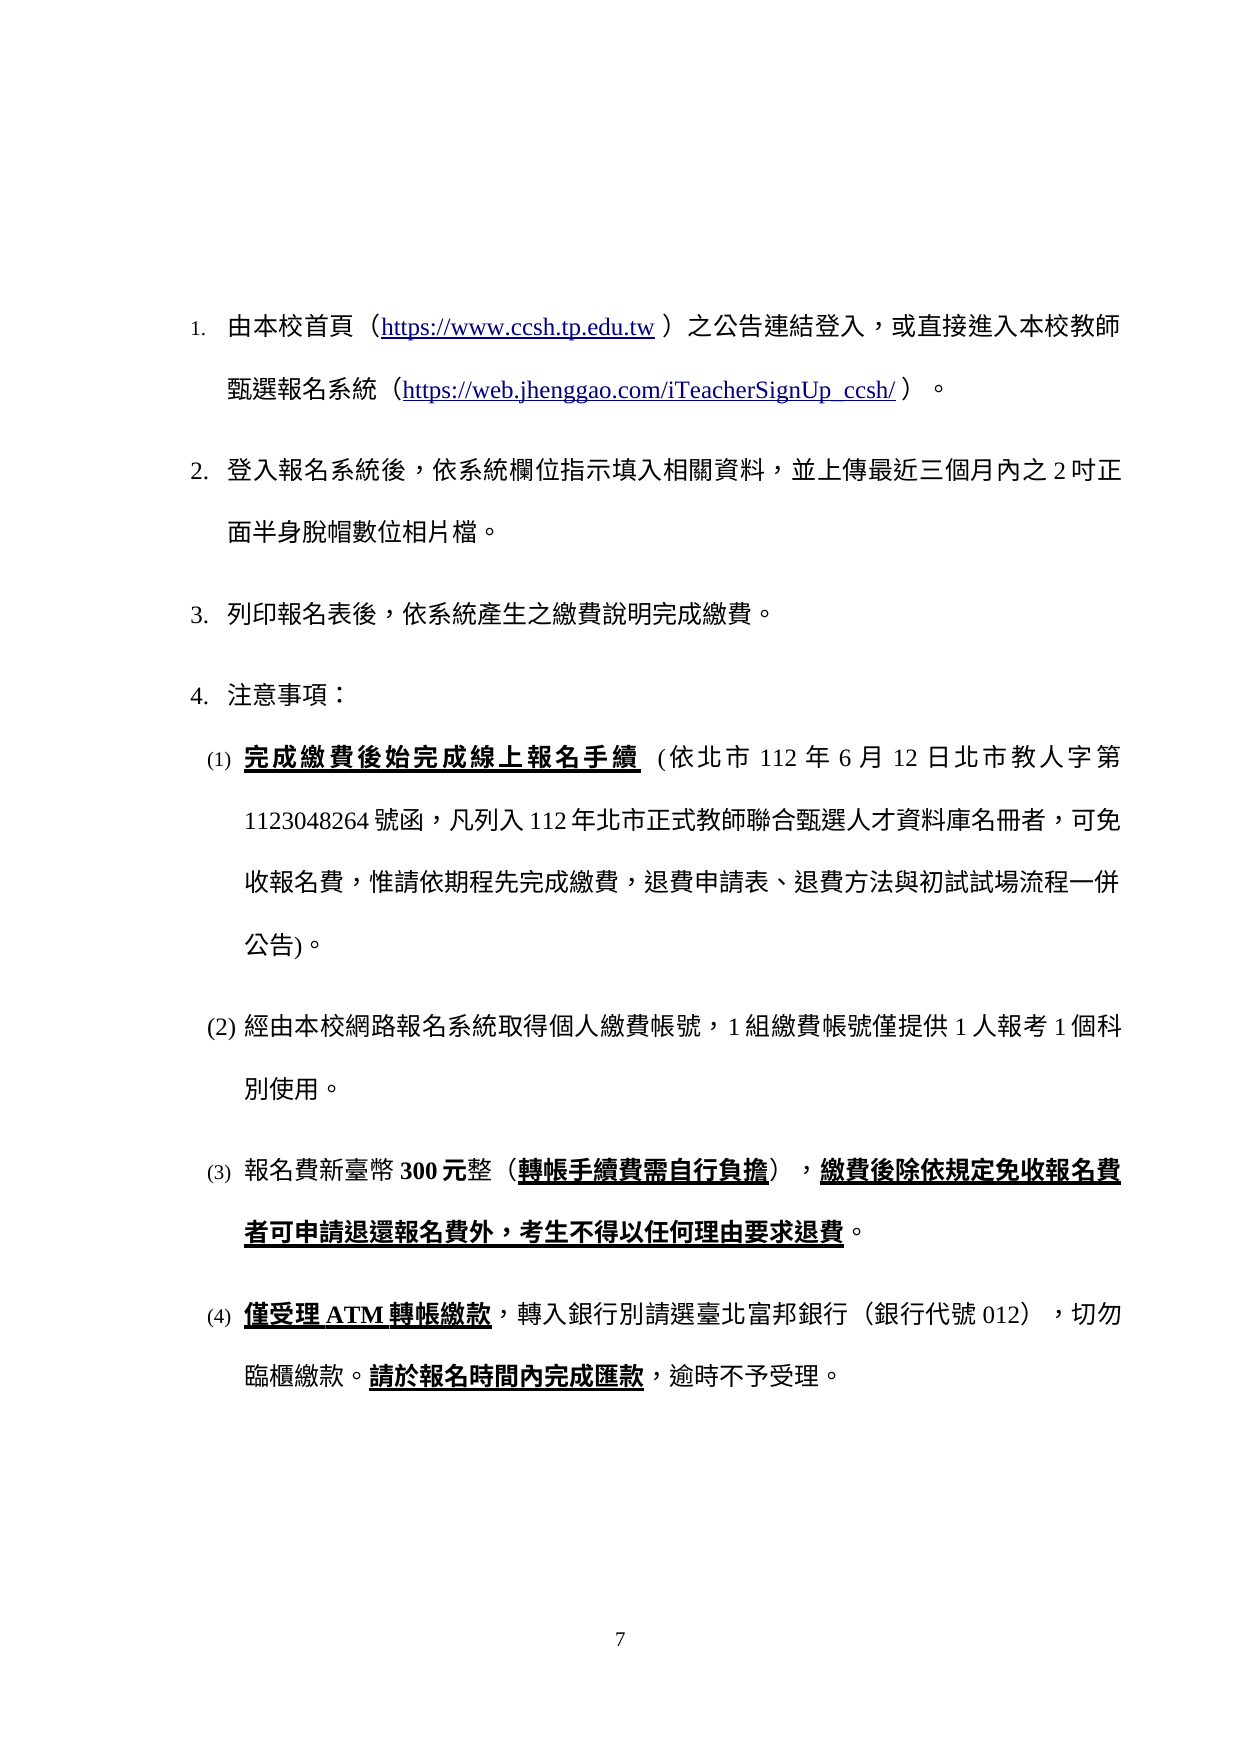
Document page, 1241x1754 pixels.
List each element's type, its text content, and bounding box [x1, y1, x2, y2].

list 列印報名表後，依系統產生之繳費說明完成繳費。 [190, 571, 1122, 633]
list 登入報名系統後，依系統欄位指示填入相關資料，並上傳最近三個月內之2吋正面半身脫帽數位相片檔。 [190, 427, 1122, 552]
list 由本校首頁（https://www.ccsh.tp.edu.tw ）之公告連結登入，或直接進入本校教師甄選報名系統（https://web.jhenggao.com/iTeacherSignUp_ccsh/ ）。 [190, 283, 1122, 408]
list 經由本校網路報名系統取得個人繳費帳號，1組繳費帳號僅提供1人報考1個科別使用。 [207, 983, 1122, 1108]
list 僅受理ATM轉帳繳款，轉入銀行別請選臺北富邦銀行（銀行代號012），切勿臨櫃繳款。請於報名時間內完成匯款，逾時不予受理。 [207, 1271, 1122, 1396]
list 完成繳費後始完成線上報名手續 (依北市112年6月12日北市教人字第1123048264號函，凡列入112年北市正式教師聯合甄選人才資料庫名冊者，可免收報名費，惟請依期程先完成繳費，退費申請表、退費方法與初試試場流程一併公告)。 [207, 714, 1122, 964]
list 注意事項： [190, 652, 1122, 714]
list 報名費新臺幣300元整（轉帳手續費需自行負擔），繳費後除依規定免收報名費者可申請退還報名費外，考生不得以任何理由要求退費。 [207, 1127, 1122, 1252]
